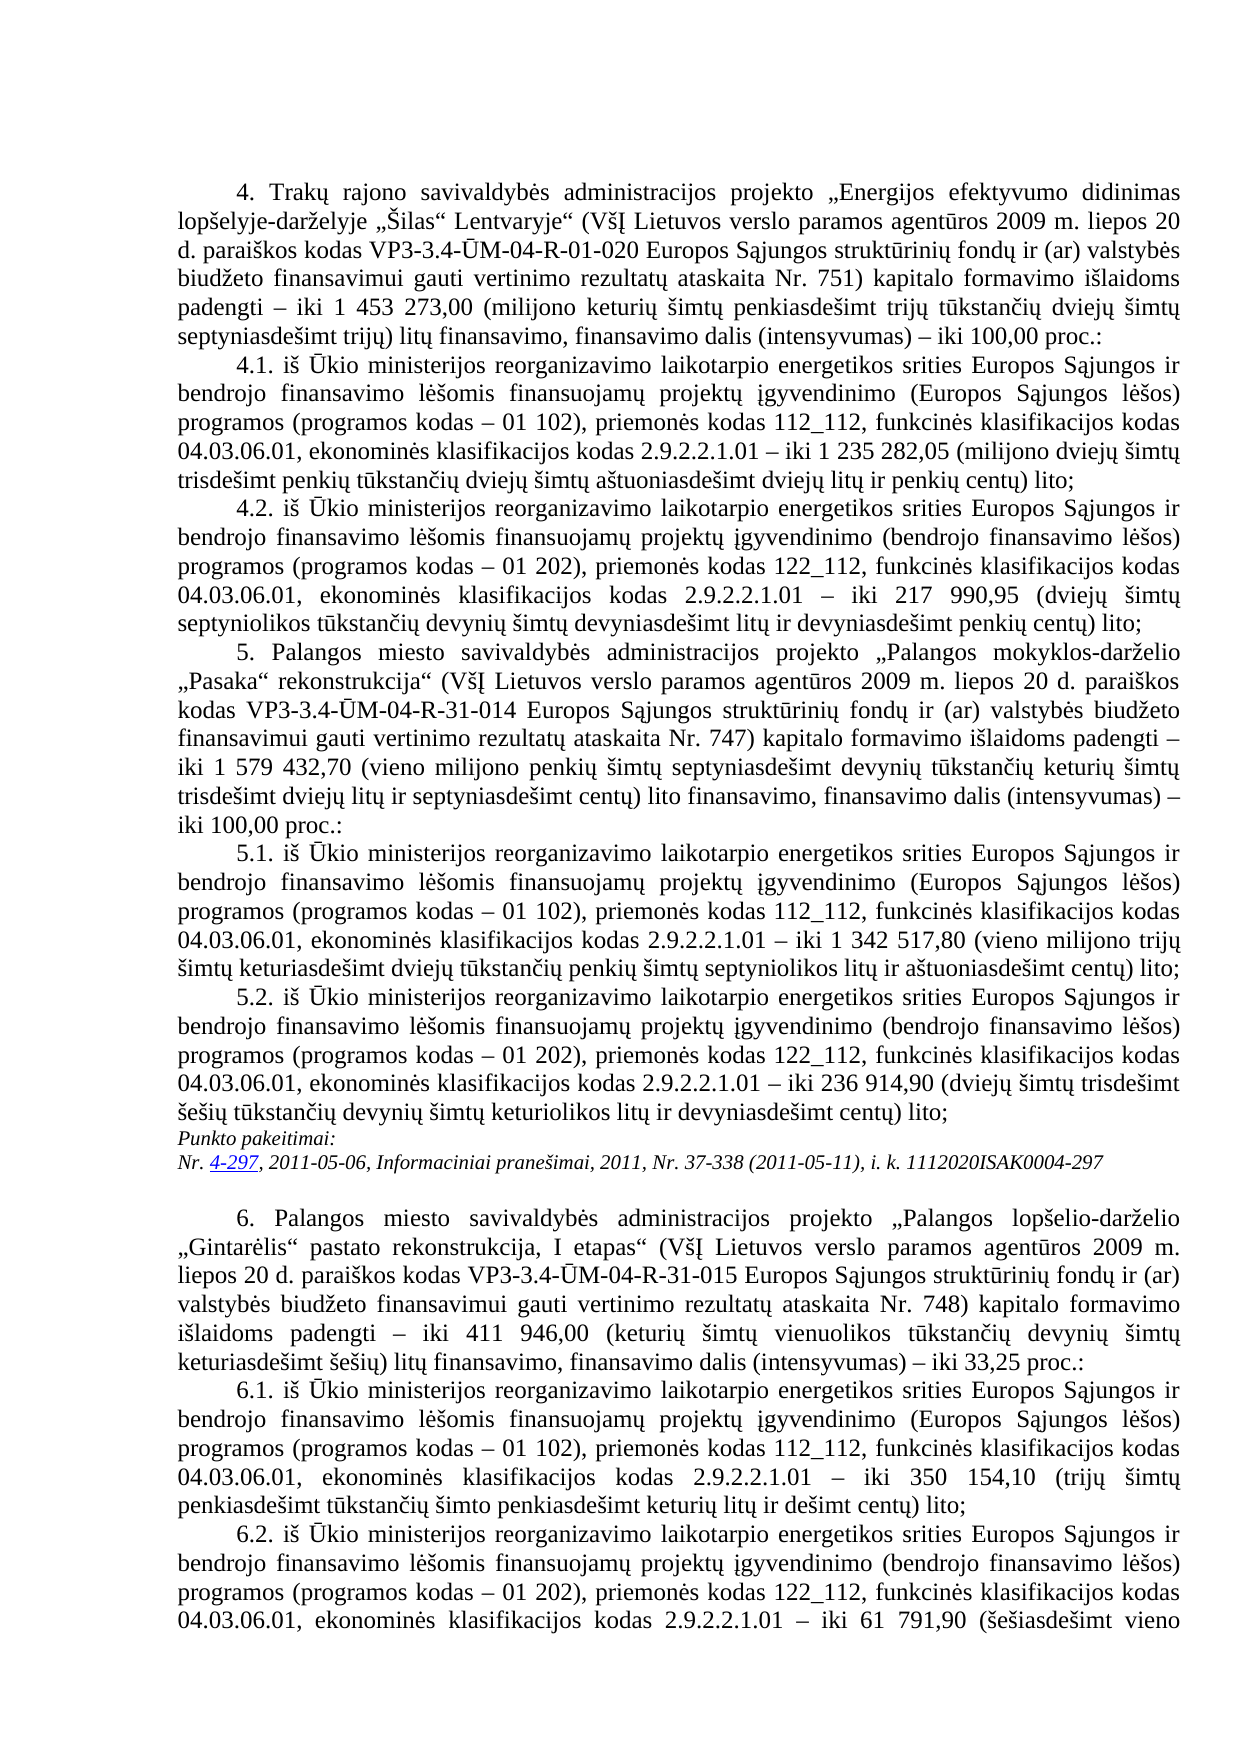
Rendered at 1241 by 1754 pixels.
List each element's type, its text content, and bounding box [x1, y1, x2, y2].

text 5.2. iš Ūkio ministerijos reorganizavimo laikotarpio energetikos srities Europos Sąjungos ir bendrojo finansavimo lėšomis finansuojamų projektų įgyvendinimo (bendrojo finansavimo lėšos) programos (programos kodas – 01 202), priemonės kodas 122_112, funkcinės klasifikacijos kodas 04.03.06.01, ekonominės klasifikacijos kodas 2.9.2.2.1.01 – iki 236 914,90 (dviejų šimtų trisdešimt šešių tūkstančių devynių šimtų keturiolikos litų ir devyniasdešimt centų) lito; [177, 982, 1181, 1126]
text 6.2. iš Ūkio ministerijos reorganizavimo laikotarpio energetikos srities Europos Sąjungos ir bendrojo finansavimo lėšomis finansuojamų projektų įgyvendinimo (bendrojo finansavimo lėšos) programos (programos kodas – 01 202), priemonės kodas 122_112, funkcinės klasifikacijos kodas 04.03.06.01, ekonominės klasifikacijos kodas 2.9.2.2.1.01 – iki 61 791,90 (šešiasdešimt vieno [177, 1519, 1181, 1634]
text Punkto pakeitimai: [177, 1126, 1181, 1150]
text 4.2. iš Ūkio ministerijos reorganizavimo laikotarpio energetikos srities Europos Sąjungos ir bendrojo finansavimo lėšomis finansuojamų projektų įgyvendinimo (bendrojo finansavimo lėšos) programos (programos kodas – 01 202), priemonės kodas 122_112, funkcinės klasifikacijos kodas 04.03.06.01, ekonominės klasifikacijos kodas 2.9.2.2.1.01 – iki 217 990,95 (dviejų šimtų septyniolikos tūkstančių devynių šimtų devyniasdešimt litų ir devyniasdešimt penkių centų) lito; [177, 493, 1181, 637]
text 4.1. iš Ūkio ministerijos reorganizavimo laikotarpio energetikos srities Europos Sąjungos ir bendrojo finansavimo lėšomis finansuojamų projektų įgyvendinimo (Europos Sąjungos lėšos) programos (programos kodas – 01 102), priemonės kodas 112_112, funkcinės klasifikacijos kodas 04.03.06.01, ekonominės klasifikacijos kodas 2.9.2.2.1.01 – iki 1 235 282,05 (milijono dviejų šimtų trisdešimt penkių tūkstančių dviejų šimtų aštuoniasdešimt dviejų litų ir penkių centų) lito; [177, 350, 1181, 493]
text 5.1. iš Ūkio ministerijos reorganizavimo laikotarpio energetikos srities Europos Sąjungos ir bendrojo finansavimo lėšomis finansuojamų projektų įgyvendinimo (Europos Sąjungos lėšos) programos (programos kodas – 01 102), priemonės kodas 112_112, funkcinės klasifikacijos kodas 04.03.06.01, ekonominės klasifikacijos kodas 2.9.2.2.1.01 – iki 1 342 517,80 (vieno milijono trijų šimtų keturiasdešimt dviejų tūkstančių penkių šimtų septyniolikos litų ir aštuoniasdešimt centų) lito; [177, 838, 1181, 982]
text Nr. 4-297, 2011-05-06, Informaciniai pranešimai, 2011, Nr. 37-338 (2011-05-11), i. k. 1112020ISAK0004-297 [177, 1150, 1181, 1174]
text 6. Palangos miesto savivaldybės administracijos projekto „Palangos lopšelio-darželio „Gintarėlis“ pastato rekonstrukcija, I etapas“ (VšĮ Lietuvos verslo paramos agentūros 2009 m. liepos 20 d. paraiškos kodas VP3-3.4-ŪM-04-R-31-015 Europos Sąjungos struktūrinių fondų ir (ar) valstybės biudžeto finansavimui gauti vertinimo rezultatų ataskaita Nr. 748) kapitalo formavimo išlaidoms padengti – iki 411 946,00 (keturių šimtų vienuolikos tūkstančių devynių šimtų keturiasdešimt šešių) litų finansavimo, finansavimo dalis (intensyvumas) – iki 33,25 proc.: [177, 1203, 1181, 1375]
text 5. Palangos miesto savivaldybės administracijos projekto „Palangos mokyklos-darželio „Pasaka“ rekonstrukcija“ (VšĮ Lietuvos verslo paramos agentūros 2009 m. liepos 20 d. paraiškos kodas VP3-3.4-ŪM-04-R-31-014 Europos Sąjungos struktūrinių fondų ir (ar) valstybės biudžeto finansavimui gauti vertinimo rezultatų ataskaita Nr. 747) kapitalo formavimo išlaidoms padengti – iki 1 579 432,70 (vieno milijono penkių šimtų septyniasdešimt devynių tūkstančių keturių šimtų trisdešimt dviejų litų ir septyniasdešimt centų) lito finansavimo, finansavimo dalis (intensyvumas) – iki 100,00 proc.: [177, 637, 1181, 838]
text 6.1. iš Ūkio ministerijos reorganizavimo laikotarpio energetikos srities Europos Sąjungos ir bendrojo finansavimo lėšomis finansuojamų projektų įgyvendinimo (Europos Sąjungos lėšos) programos (programos kodas – 01 102), priemonės kodas 112_112, funkcinės klasifikacijos kodas 04.03.06.01, ekonominės klasifikacijos kodas 2.9.2.2.1.01 – iki 350 154,10 (trijų šimtų penkiasdešimt tūkstančių šimto penkiasdešimt keturių litų ir dešimt centų) lito; [177, 1375, 1181, 1519]
text 4. Trakų rajono savivaldybės administracijos projekto „Energijos efektyvumo didinimas lopšelyje-darželyje „Šilas“ Lentvaryje“ (VšĮ Lietuvos verslo paramos agentūros 2009 m. liepos 20 d. paraiškos kodas VP3-3.4-ŪM-04-R-01-020 Europos Sąjungos struktūrinių fondų ir (ar) valstybės biudžeto finansavimui gauti vertinimo rezultatų ataskaita Nr. 751) kapitalo formavimo išlaidoms padengti – iki 1 453 273,00 (milijono keturių šimtų penkiasdešimt trijų tūkstančių dviejų šimtų septyniasdešimt trijų) litų finansavimo, finansavimo dalis (intensyvumas) – iki 100,00 proc.: [177, 177, 1181, 350]
